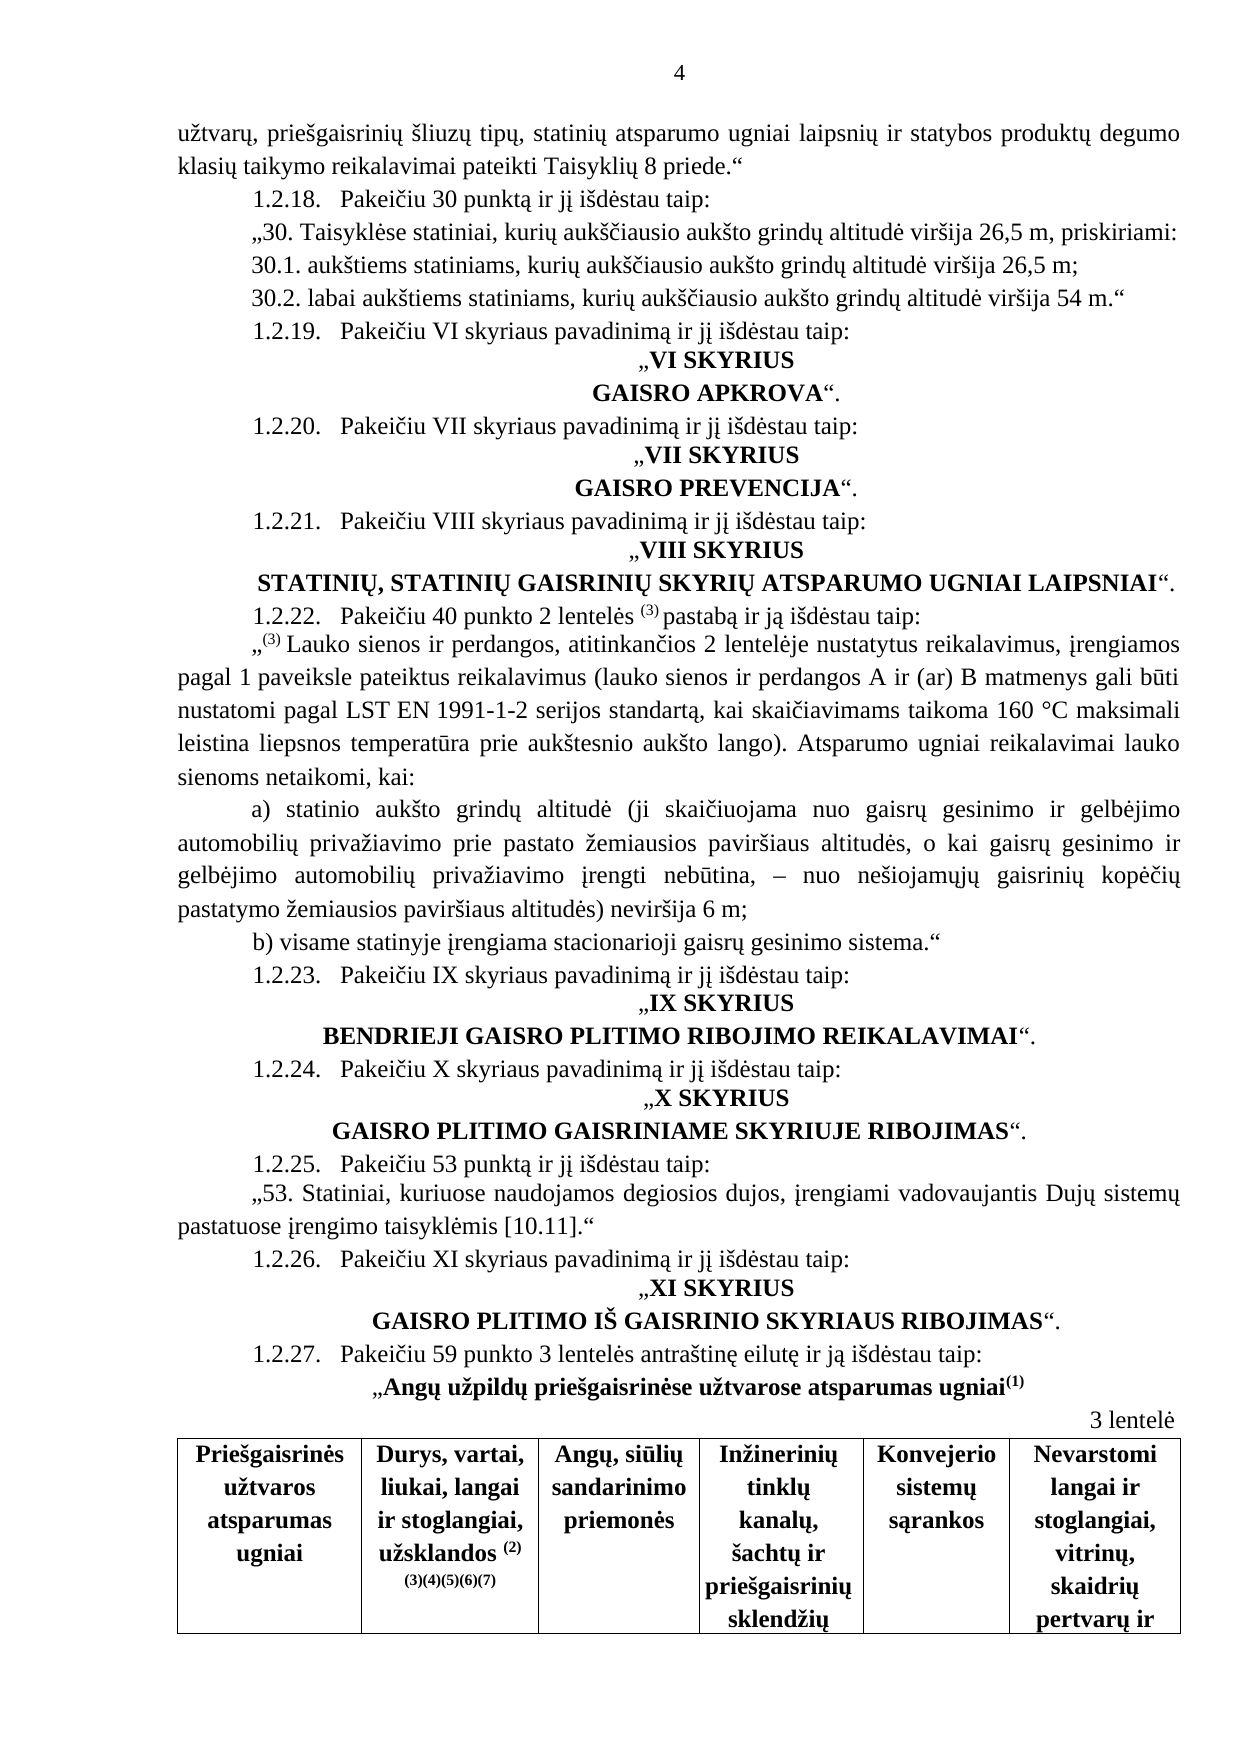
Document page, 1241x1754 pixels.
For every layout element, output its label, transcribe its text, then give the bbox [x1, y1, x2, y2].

text b) visame statinyje įrengiama stacionarioji gaisrų gesinimo sistema.“ [177, 927, 1181, 955]
text „30. Taisyklėse statiniai, kurių aukščiausio aukšto grindų altitudė viršija 26,5 m, priskiriami: [177, 217, 1181, 246]
text 1.2.18. Pakeičiu 30 punktą ir jį išdėstau taip: [252, 184, 1181, 213]
table_header Durys, vartai, liukai, langai ir stoglangiai, užsklandos (2)(3)(4)(5)(6)(7) [362, 1439, 538, 1633]
text a) statinio aukšto grindų altitudė (ji skaičiuojama nuo gaisrų gesinimo ir gelbėjimo automobilių privažiavimo prie pastato žemiausios paviršiaus altitudės, o kai gaisrų gesinimo ir gelbėjimo automobilių privažiavimo įrengti nebūtina, – nuo nešiojamųjų gaisrinių kopėčių pastatymo žemiausios paviršiaus altitudės) neviršija 6 m; [177, 794, 1181, 922]
text 1.2.22. Pakeičiu 40 punkto 2 lentelės (3) pastabą ir ją išdėstau taip: [252, 601, 1181, 629]
text STATINIŲ, STATINIŲ GAISRINIŲ SKYRIŲ ATSPARUMO UGNIAI LAIPSNIAI“. [251, 568, 1181, 596]
text 1.2.25. Pakeičiu 53 punktą ir jį išdėstau taip: [252, 1149, 1181, 1178]
text „IX SKYRIUS [251, 988, 1181, 1017]
text „VII SKYRIUS [251, 440, 1181, 469]
text 30.1. aukštiems statiniams, kurių aukščiausio aukšto grindų altitudė viršija 26,5 m; [177, 250, 1181, 279]
text BENDRIEJI GAISRO PLITIMO RIBOJIMO REIKALAVIMAI“. [177, 1021, 1181, 1050]
text „53. Statiniai, kuriuose naudojamos degiosios dujos, įrengiami vadovaujantis Dujų sistemų pastatuose įrengimo taisyklėmis [10.11].“ [177, 1178, 1181, 1240]
table_header Angų, siūlių sandarinimo priemonės [539, 1439, 699, 1633]
text 1.2.21. Pakeičiu VIII skyriaus pavadinimą ir jį išdėstau taip: [252, 506, 1181, 535]
text 3 lentelė [215, 1405, 1181, 1434]
text 1.2.27. Pakeičiu 59 punkto 3 lentelės antraštinę eilutę ir ją išdėstau taip: [252, 1339, 1181, 1368]
table_header Inžinerinių tinklų kanalų, šachtų ir priešgaisrinių sklendžių [700, 1439, 863, 1633]
text „XI SKYRIUS [251, 1273, 1181, 1302]
table_header Nevarstomi langai ir stoglangiai, vitrinų, skaidrių pertvarų ir [1010, 1439, 1180, 1633]
text užtvarų, priešgaisrinių šliuzų tipų, statinių atsparumo ugniai laipsnių ir statybos produktų degumo klasių taikymo reikalavimai pateikti Taisyklių 8 priede.“ [177, 118, 1181, 180]
text GAISRO APKROVA“. [177, 378, 1181, 407]
table_header Konvejerio sistemų sąrankos [864, 1439, 1009, 1633]
text „Angų užpildų priešgaisrinėse užtvarose atsparumas ugniai(1) [215, 1372, 1181, 1401]
text „VIII SKYRIUS [251, 535, 1181, 563]
text GAISRO PLITIMO GAISRINIAME SKYRIUJE RIBOJIMAS“. [177, 1116, 1181, 1145]
text „X SKYRIUS [251, 1083, 1181, 1112]
text 1.2.24. Pakeičiu X skyriaus pavadinimą ir jį išdėstau taip: [252, 1054, 1181, 1083]
text 1.2.19. Pakeičiu VI skyriaus pavadinimą ir jį išdėstau taip: [252, 316, 1181, 345]
text 30.2. labai aukštiems statiniams, kurių aukščiausio aukšto grindų altitudė viršija 54 m.“ [177, 283, 1181, 312]
text 1.2.26. Pakeičiu XI skyriaus pavadinimą ir jį išdėstau taip: [252, 1244, 1181, 1273]
text „VI SKYRIUS [251, 345, 1181, 374]
text GAISRO PREVENCIJA“. [177, 473, 1181, 502]
text 1.2.20. Pakeičiu VII skyriaus pavadinimą ir jį išdėstau taip: [252, 411, 1181, 440]
text „(3) Lauko sienos ir perdangos, atitinkančios 2 lentelėje nustatytus reikalavimus, įrengiamos pagal 1 paveiksle pateiktus reikalavimus (lauko sienos ir perdangos A ir (ar) B matmenys gali būti nustatomi pagal LST EN 1991-1-2 serijos standartą, kai skaičiavimams taikoma 160 °C maksimali leistina liepsnos temperatūra prie aukštesnio aukšto lango). Atsparumo ugniai reikalavimai lauko sienoms netaikomi, kai: [177, 629, 1181, 790]
table_header Priešgaisrinės užtvaros atsparumas ugniai [178, 1439, 361, 1633]
text GAISRO PLITIMO IŠ GAISRINIO SKYRIAUS RIBOJIMAS“. [177, 1306, 1181, 1334]
text 1.2.23. Pakeičiu IX skyriaus pavadinimą ir jį išdėstau taip: [252, 960, 1181, 988]
